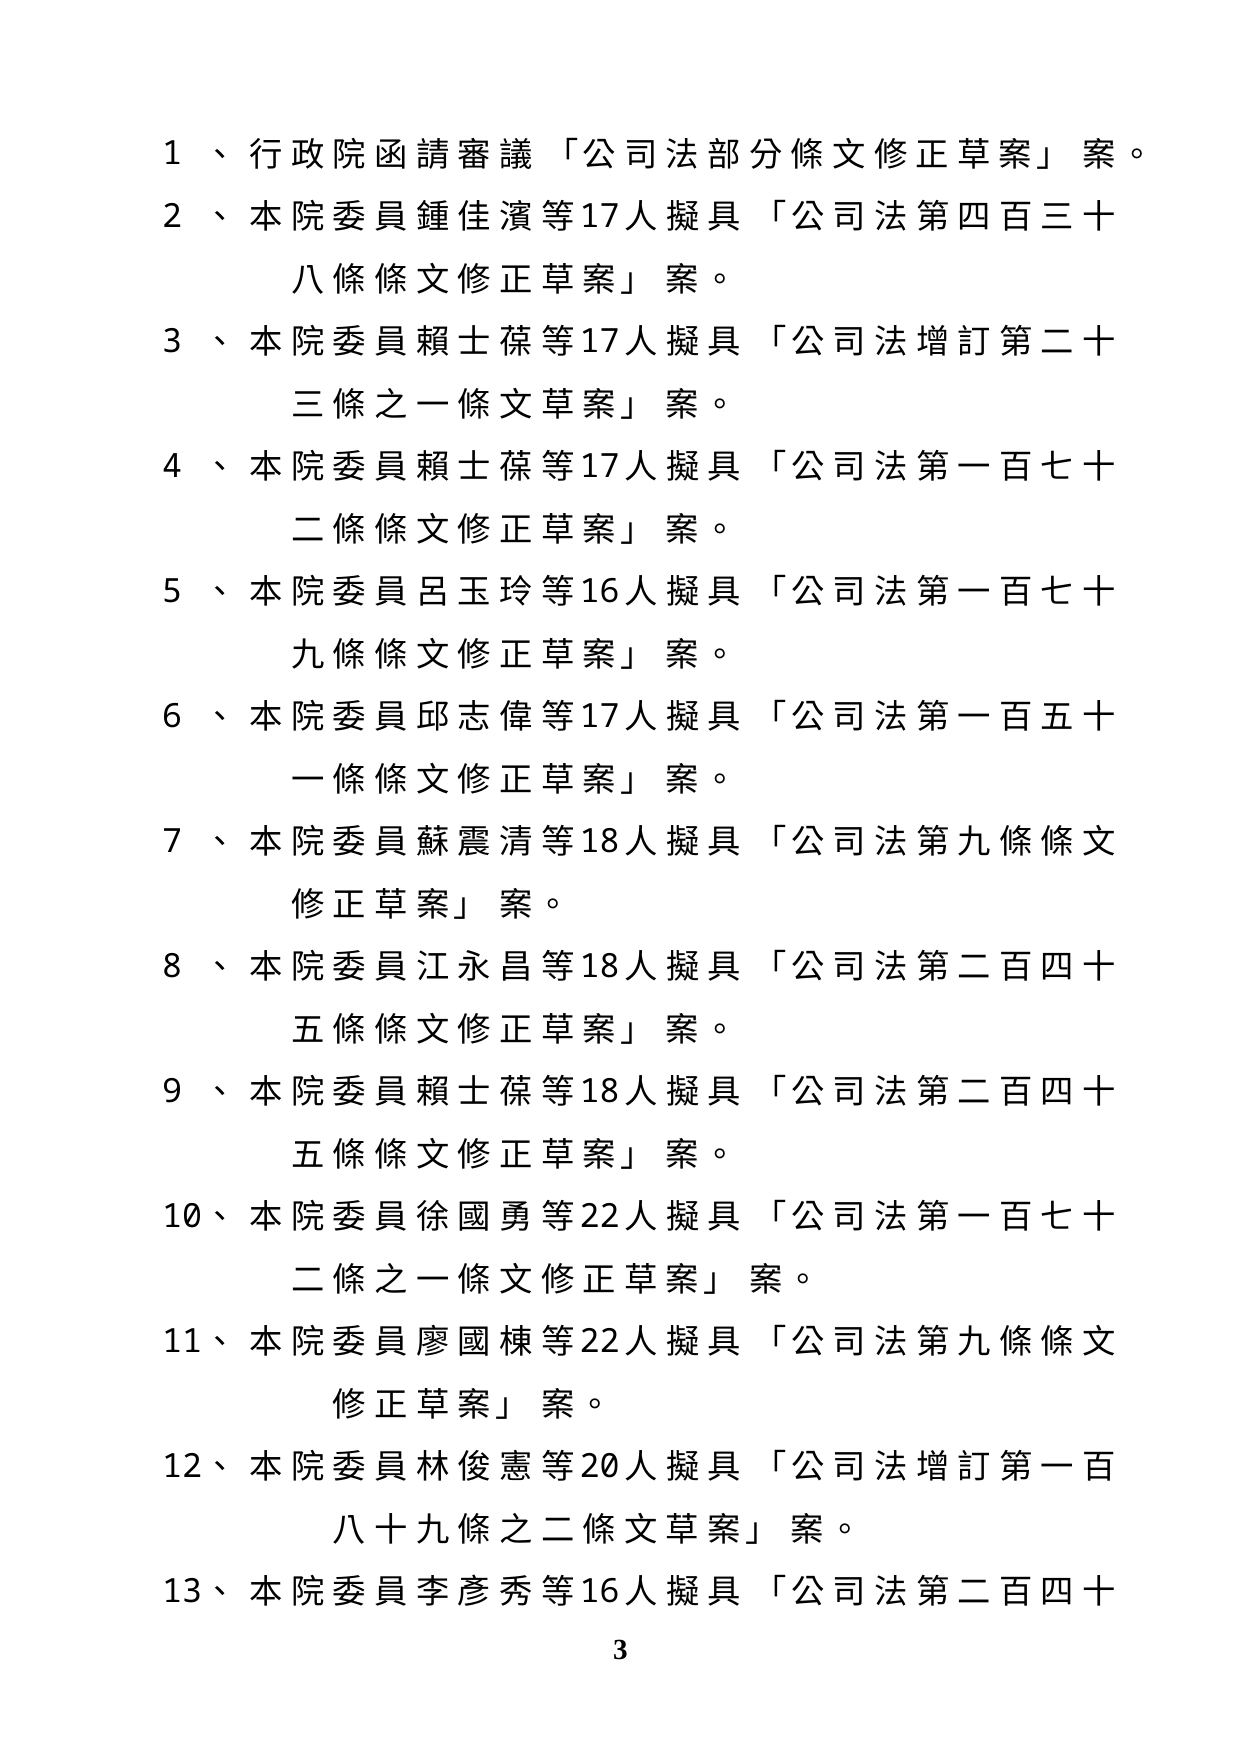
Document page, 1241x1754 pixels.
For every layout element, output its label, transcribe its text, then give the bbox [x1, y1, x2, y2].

list 本院委員林俊憲等20人擬具「公司法增訂第一百八十九條之二條文草案」案。 [150, 1423, 1120, 1548]
list 本院委員江永昌等18人擬具「公司法第二百四十五條條文修正草案」案。 [150, 923, 1120, 1048]
list 本院委員呂玉玲等16人擬具「公司法第一百七十九條條文修正草案」案。 [150, 548, 1120, 673]
list 本院委員賴士葆等17人擬具「公司法增訂第二十三條之一條文草案」案。 [150, 298, 1120, 423]
list 本院委員蘇震清等18人擬具「公司法第九條條文修正草案」案。 [150, 798, 1120, 923]
list 本院委員賴士葆等17人擬具「公司法第一百七十二條條文修正草案」案。 [150, 423, 1120, 548]
list 本院委員邱志偉等17人擬具「公司法第一百五十一條條文修正草案」案。 [150, 673, 1120, 798]
list 本院委員鍾佳濱等17人擬具「公司法第四百三十八條條文修正草案」案。 [150, 173, 1120, 298]
list 本院委員賴士葆等18人擬具「公司法第二百四十五條條文修正草案」案。 [150, 1048, 1120, 1173]
list 本院委員徐國勇等22人擬具「公司法第一百七十二條之一條文修正草案」案。 [150, 1173, 1120, 1298]
list 本院委員廖國棟等22人擬具「公司法第九條條文修正草案」案。 [150, 1298, 1120, 1423]
list 行政院函請審議「公司法部分條文修正草案」案。 [150, 110, 1120, 173]
list 本院委員李彥秀等16人擬具「公司法第二百四十 [150, 1548, 1120, 1610]
